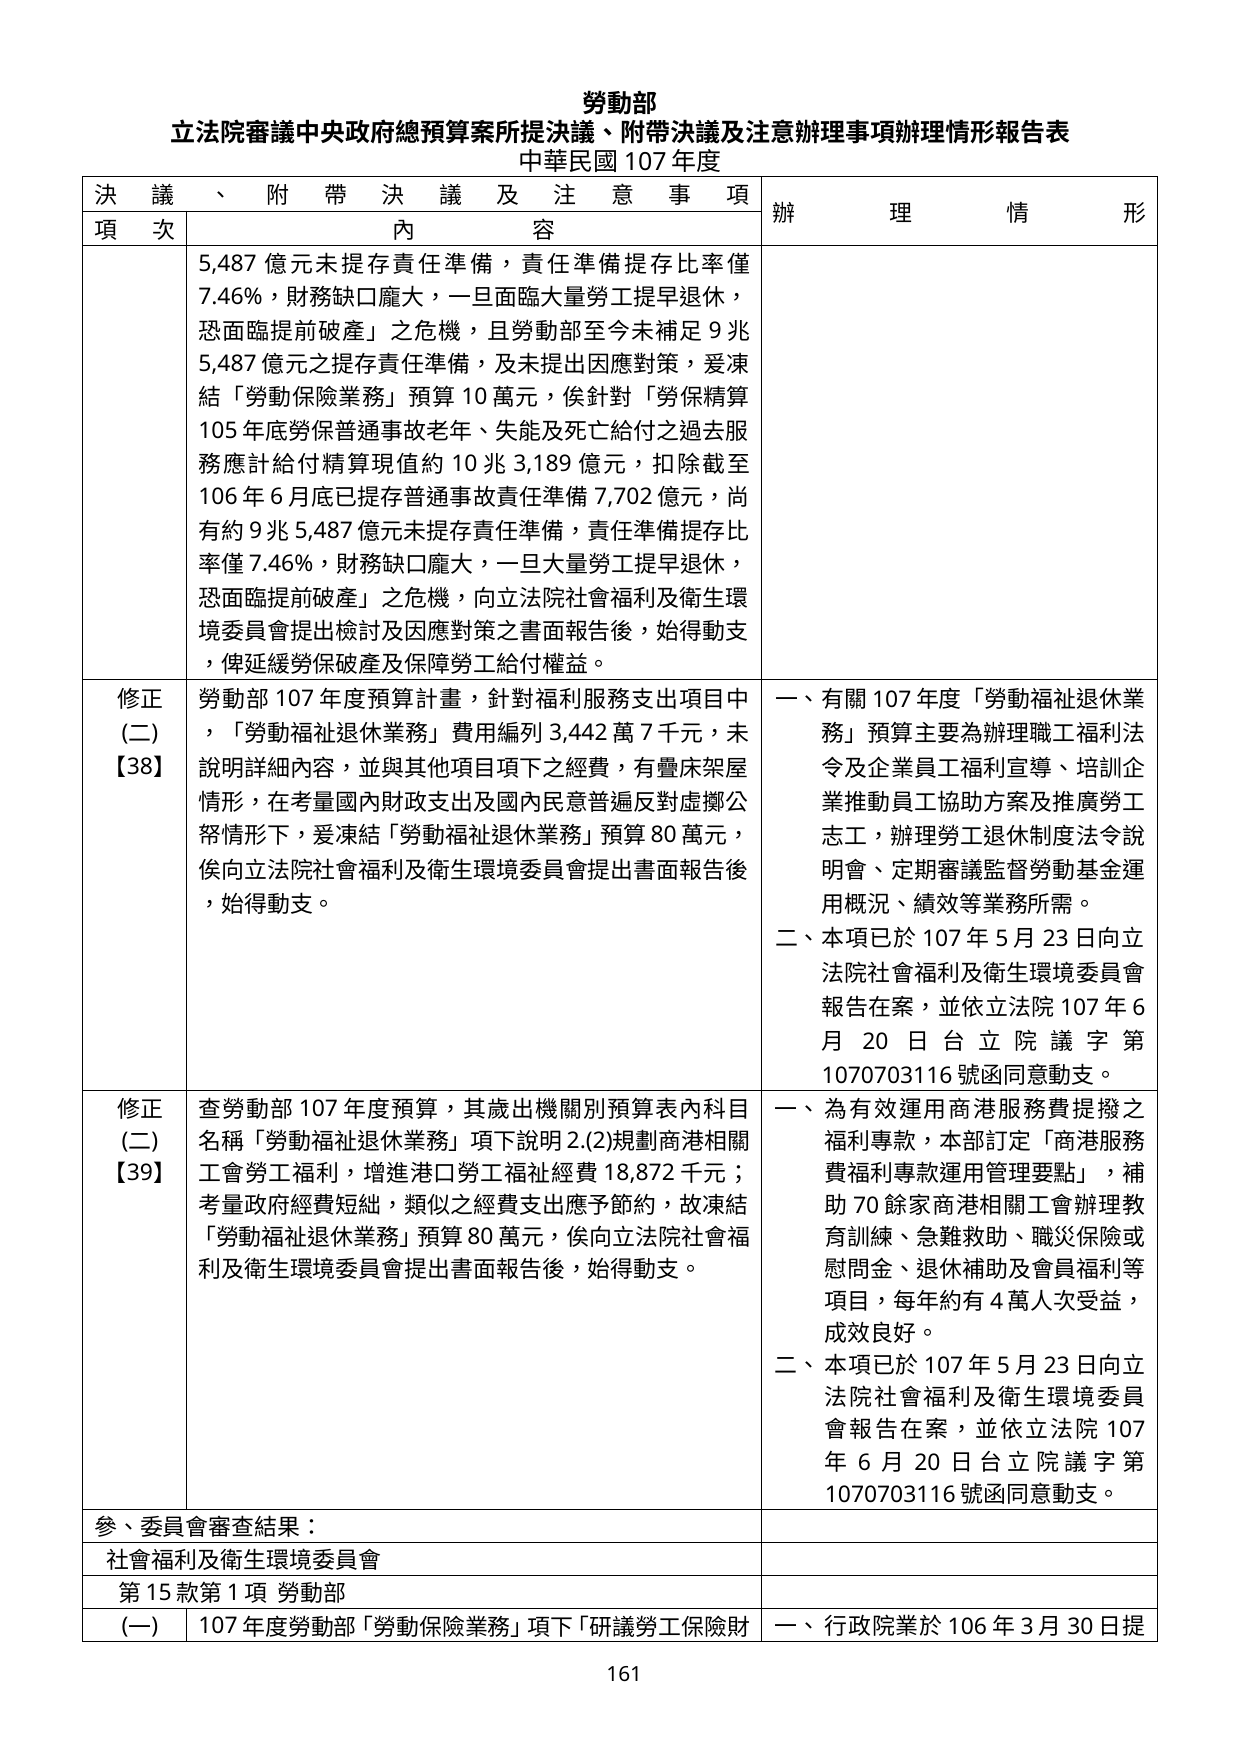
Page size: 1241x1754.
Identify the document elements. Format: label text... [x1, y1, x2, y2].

table_header 辦理情形 [762, 177, 1157, 245]
table_cell (一) [83, 1609, 186, 1641]
table_cell 內 容 [187, 212, 761, 245]
table_cell [762, 1510, 1157, 1542]
table_cell 行政院業於106年3月30日提 [762, 1609, 1157, 1641]
table_cell 勞動部107年度預算計畫，針對福利服務支出項目中，「勞動福祉退休業務」費用編列3,442萬7千元，未說明詳細內容，並與其他項目項下之經費，有疊床架屋情形，在考量國內財政支出及國內民意普遍反對虛擲公帑情形下，爰凍結「勞動福祉退休業務」預算80萬元，俟向立法院社會福利及衛生環境委員會提出書面報告後，始得動支。 [187, 680, 761, 1090]
table_cell 5,487億元未提存責任準備，責任準備提存比率僅7.46%，財務缺口龐大，一旦面臨大量勞工提早退休，恐面臨提前破產」之危機，且勞動部至今未補足9兆5,487億元之提存責任準備，及未提出因應對策，爰凍結「勞動保險業務」預算10萬元，俟針對「勞保精算105年底勞保普通事故老年、失能及死亡給付之過去服務應計給付精算現值約10兆3,189億元，扣除截至106年6月底已提存普通事故責任準備7,702億元，尚有約9兆5,487億元未提存責任準備，責任準備提存比率僅7.46%，財務缺口龐大，一旦大量勞工提早退休，恐面臨提前破產」之危機，向立法院社會福利及衛生環境委員會提出檢討及因應對策之書面報告後，始得動支，俾延緩勞保破產及保障勞工給付權益。 [187, 246, 761, 679]
table_header 決議、附帶決議及注意事項 [83, 177, 761, 211]
table_cell 修正 (二) 【38】 [83, 680, 186, 1090]
table_cell 第15款第1項 勞動部 [83, 1576, 761, 1608]
table_cell 社會福利及衛生環境委員會 [83, 1543, 761, 1575]
table_cell 參、委員會審查結果： [83, 1510, 761, 1542]
table_cell [762, 246, 1157, 679]
table_cell 有關107年度「勞動福祉退休業務」預算主要為辦理職工福利法令及企業員工福利宣導、培訓企業推動員工協助方案及推廣勞工志工，辦理勞工退休制度法令說明會、定期審議監督勞動基金運用概況、績效等業務所需。 本項已於107年5月23日向立法院社會福利及衛生環境委員會報告在案，並依立法院107年6月20日台立院議字第1070703116號函同意動支。 [762, 680, 1157, 1090]
table_cell [83, 246, 186, 679]
table_cell 107年度勞動部「勞動保險業務」項下「研議勞工保險財 [187, 1609, 761, 1641]
table_cell [762, 1543, 1157, 1575]
table_cell 為有效運用商港服務費提撥之福利專款，本部訂定「商港服務費福利專款運用管理要點」，補助70餘家商港相關工會辦理教育訓練、急難救助、職災保險或慰問金、退休補助及會員福利等項目，每年約有4萬人次受益，成效良好。 本項已於107年5月23日向立法院社會福利及衛生環境委員會報告在案，並依立法院107年6月20日台立院議字第1070703116號函同意動支。 [762, 1091, 1157, 1508]
table_cell [762, 1576, 1157, 1608]
table_cell 查勞動部107年度預算，其歲出機關別預算表內科目名稱「勞動福祉退休業務」項下說明2.(2)規劃商港相關工會勞工福利，增進港口勞工福祉經費18,872千元；考量政府經費短絀，類似之經費支出應予節約，故凍結「勞動福祉退休業務」預算80萬元，俟向立法院社會福利及衛生環境委員會提出書面報告後，始得動支。 [187, 1091, 761, 1508]
table_cell 修正 (二) 【39】 [83, 1091, 186, 1508]
table_cell 項次 [83, 212, 186, 245]
